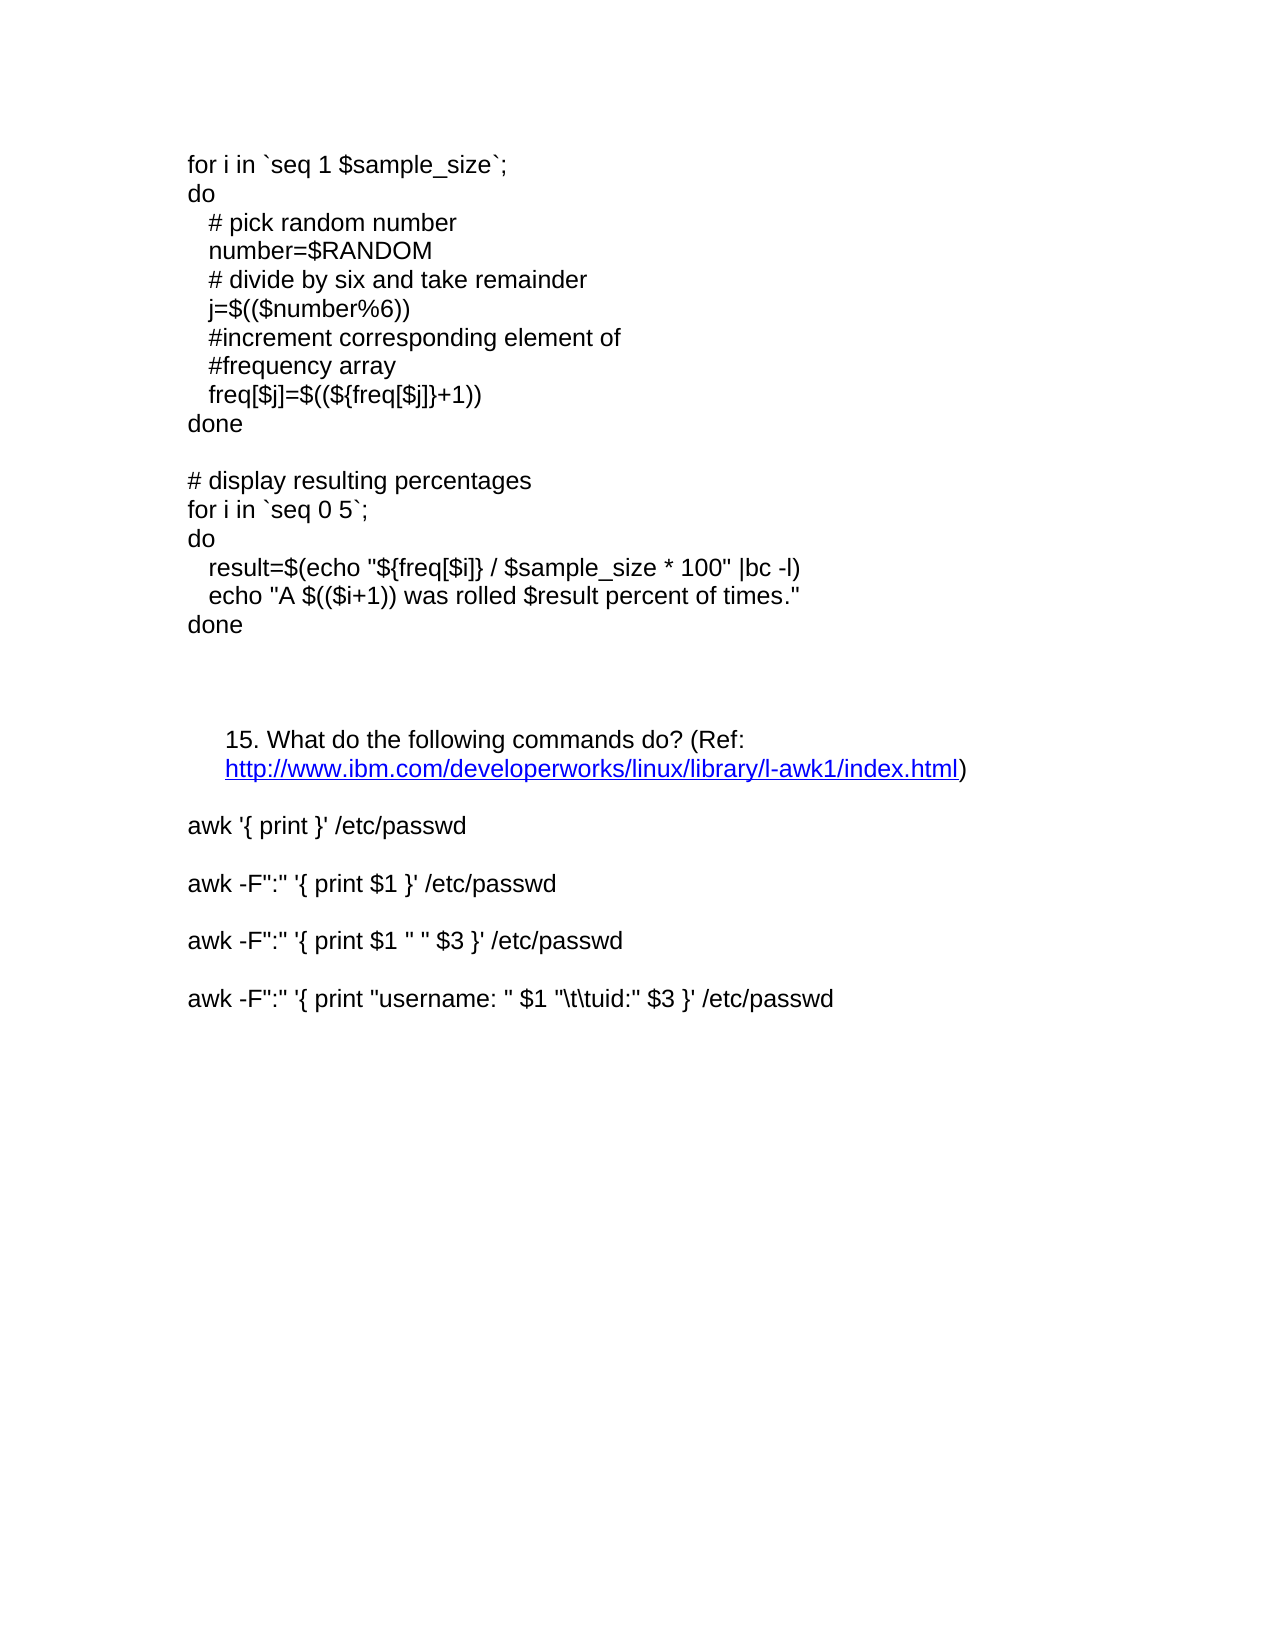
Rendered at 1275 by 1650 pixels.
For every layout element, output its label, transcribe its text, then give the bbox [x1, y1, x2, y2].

text awk -F":" '{ print $1 " " $3 }' /etc/passwd [187, 926, 1125, 955]
text for i in `seq 0 5`; [187, 495, 1125, 524]
text awk '{ print }' /etc/passwd [187, 811, 1125, 840]
text done [187, 610, 1125, 639]
text freq[$j]=$((${freq[$j]}+1)) [187, 380, 1125, 409]
text # display resulting percentages [187, 466, 1125, 495]
text do [187, 179, 1125, 207]
text number=$RANDOM [187, 236, 1125, 265]
text j=$(($number%6)) [187, 294, 1125, 322]
text #frequency array [187, 351, 1125, 380]
text #increment corresponding element of [187, 322, 1125, 351]
text # divide by six and take remainder [187, 265, 1125, 294]
text awk -F":" '{ print "username: " $1 "\t\tuid:" $3 }' /etc/passwd [187, 984, 1125, 1012]
text awk -F":" '{ print $1 }' /etc/passwd [187, 869, 1125, 897]
text result=$(echo "${freq[$i]} / $sample_size * 100" |bc -l) [187, 552, 1125, 581]
text echo "A $(($i+1)) was rolled $result percent of times." [187, 581, 1125, 610]
text done [187, 409, 1125, 437]
text for i in `seq 1 $sample_size`; [187, 150, 1125, 179]
text # pick random number [187, 207, 1125, 236]
text do [187, 524, 1125, 552]
list 15. What do the following commands do? (Ref: http://www.ibm.com/developerworks/linux/library/l-awk1/index.html) [187, 725, 1125, 782]
